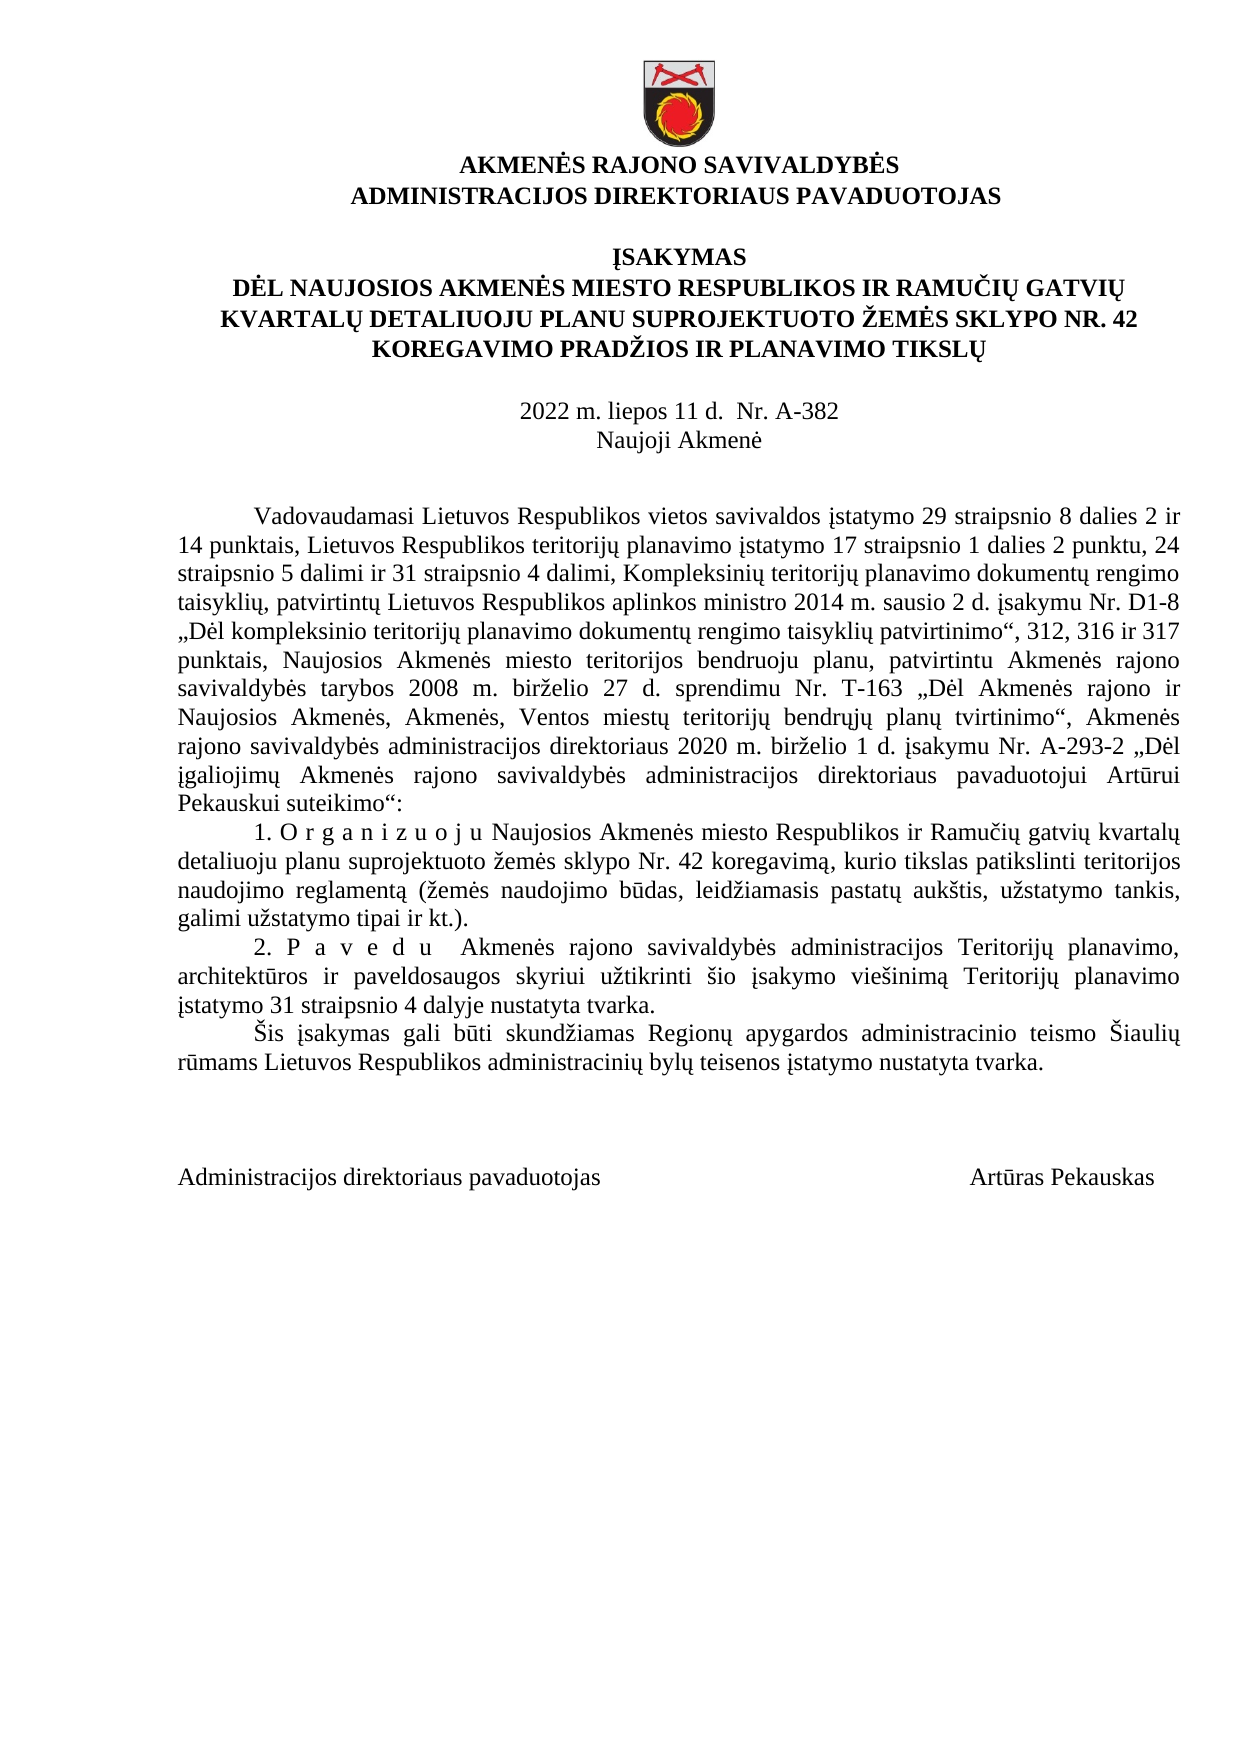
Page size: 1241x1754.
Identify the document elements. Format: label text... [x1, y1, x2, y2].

text AKMENĖS RAJONO SAVIVALDYBĖS [177, 150, 1181, 179]
text DĖL NAUJOSIOS AKMENĖS MIESTO RESPUBLIKOS IR RAMUČIŲ GATVIŲ KVARTALŲ DETALIUOJU PLANU SUPROJEKTUOTO ŽEMĖS SKLYPO NR. 42 KOREGAVIMO PRADŽIOS IR PLANAVIMO TIKSLŲ [177, 273, 1181, 363]
text ĮSAKYMAS [177, 242, 1181, 271]
text Administracijos direktoriaus pavaduotojas Artūras Pekauskas [177, 1162, 1181, 1191]
text ADMINISTRACIJOS DIREKTORIAUS PAVADUOTOJAS [177, 181, 1181, 209]
text 2. P a v e d u Akmenės rajono savivaldybės administracijos Teritorijų planavimo, architektūros ir paveldosaugos skyriui užtikrinti šio įsakymo viešinimą Teritorijų planavimo įstatymo 31 straipsnio 4 dalyje nustatyta tvarka. [177, 932, 1181, 1018]
text Šis įsakymas gali būti skundžiamas Regionų apygardos administracinio teismo Šiaulių rūmams Lietuvos Respublikos administracinių bylų teisenos įstatymo nustatyta tvarka. [177, 1018, 1181, 1076]
text 2022 m. liepos 11 d. Nr. A-382 [177, 396, 1181, 425]
text 1. O r g a n i z u o j u Naujosios Akmenės miesto Respublikos ir Ramučių gatvių kvartalų detaliuoju planu suprojektuoto žemės sklypo Nr. 42 koregavimą, kurio tikslas patikslinti teritorijos naudojimo reglamentą (žemės naudojimo būdas, leidžiamasis pastatų aukštis, užstatymo tankis, galimi užstatymo tipai ir kt.). [177, 817, 1181, 932]
text Naujoji Akmenė [177, 425, 1181, 453]
text Vadovaudamasi Lietuvos Respublikos vietos savivaldos įstatymo 29 straipsnio 8 dalies 2 ir 14 punktais, Lietuvos Respublikos teritorijų planavimo įstatymo 17 straipsnio 1 dalies 2 punktu, 24 straipsnio 5 dalimi ir 31 straipsnio 4 dalimi, Kompleksinių teritorijų planavimo dokumentų rengimo taisyklių, patvirtintų Lietuvos Respublikos aplinkos ministro 2014 m. sausio 2 d. įsakymu Nr. D1-8 „Dėl kompleksinio teritorijų planavimo dokumentų rengimo taisyklių patvirtinimo“, 312, 316 ir 317 punktais, Naujosios Akmenės miesto teritorijos bendruoju planu, patvirtintu Akmenės rajono savivaldybės tarybos 2008 m. birželio 27 d. sprendimu Nr. T-163 „Dėl Akmenės rajono ir Naujosios Akmenės, Akmenės, Ventos miestų teritorijų bendrųjų planų tvirtinimo“, Akmenės rajono savivaldybės administracijos direktoriaus 2020 m. birželio 1 d. įsakymu Nr. A-293-2 „Dėl įgaliojimų Akmenės rajono savivaldybės administracijos direktoriaus pavaduotojui Artūrui Pekauskui suteikimo“: [177, 501, 1181, 817]
